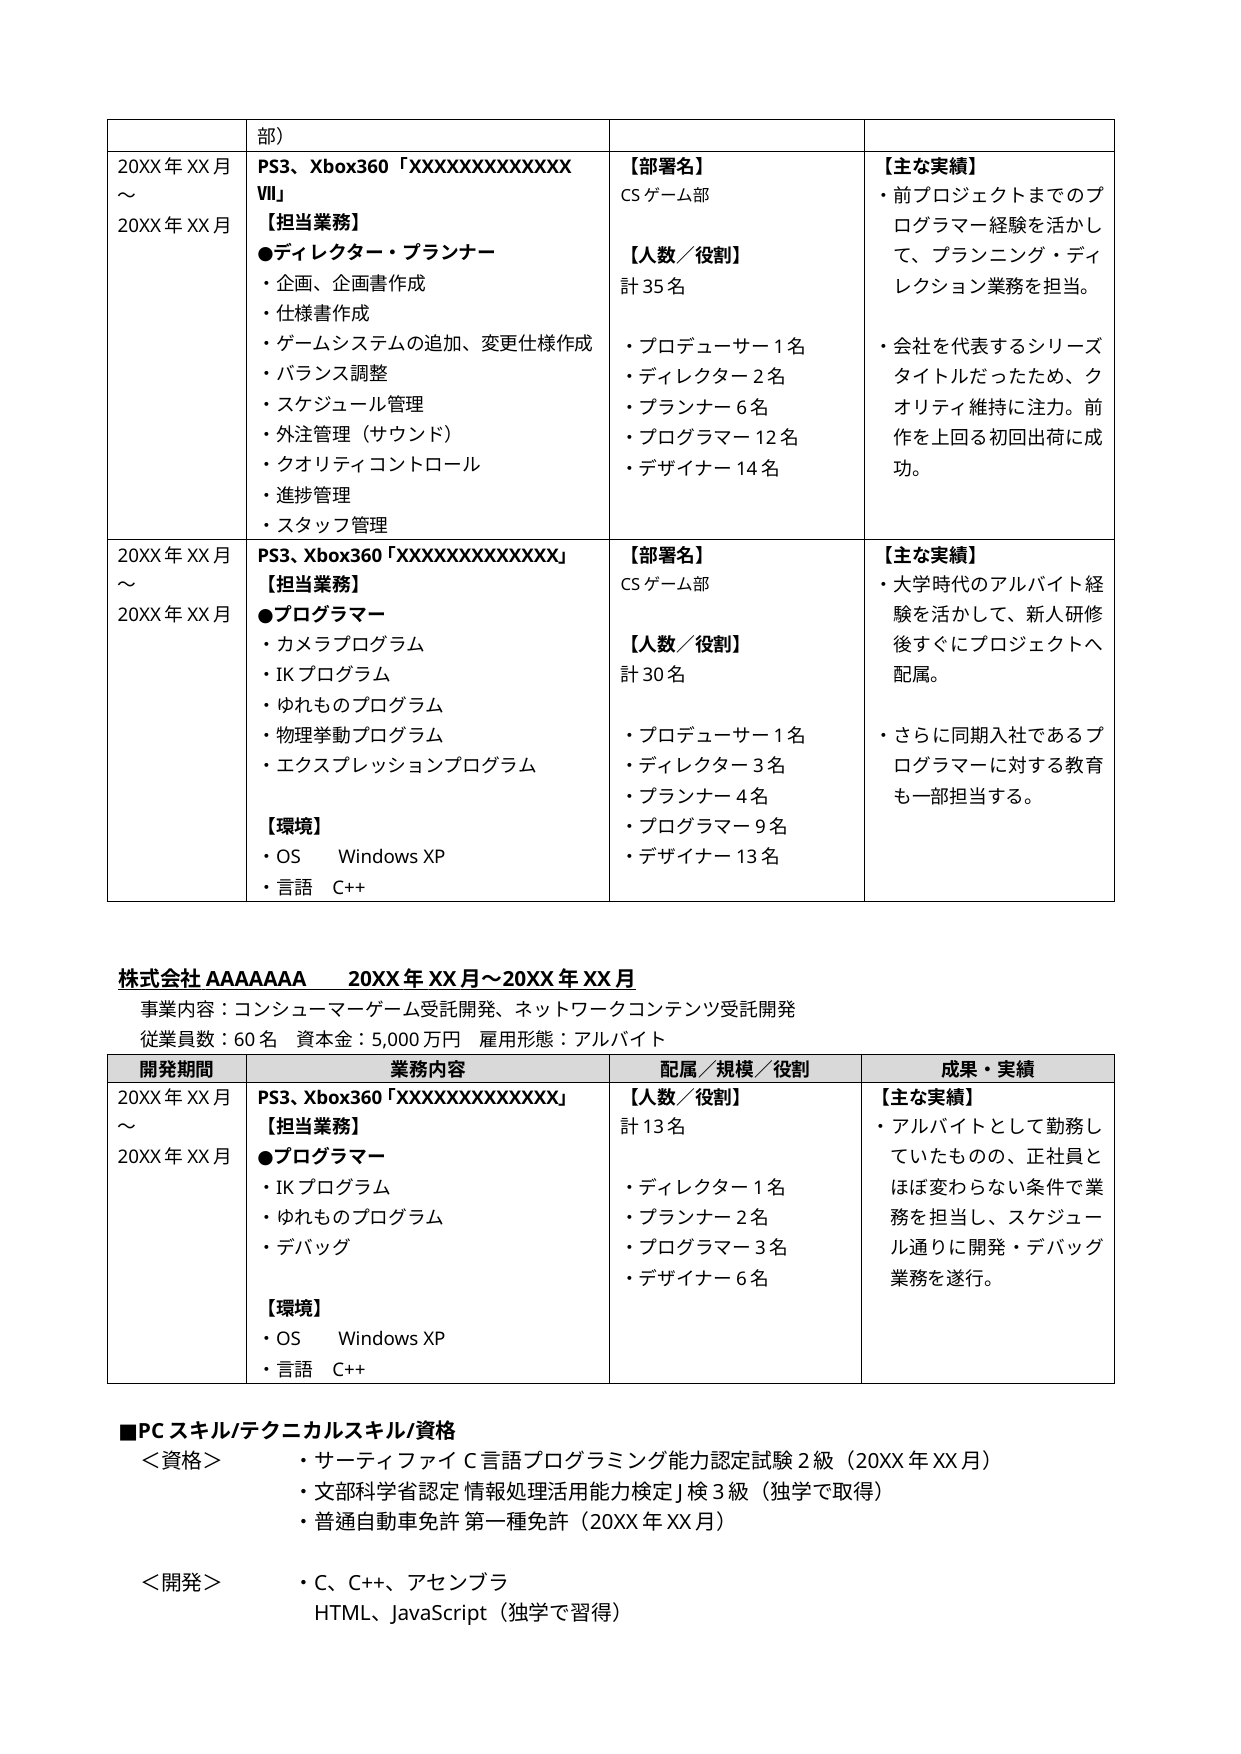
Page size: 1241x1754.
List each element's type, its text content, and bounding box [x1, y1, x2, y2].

table_header 開発期間 [108, 1055, 246, 1082]
text ・文部科学省認定 情報処理活用能力検定J検 3級（独学で取得） [227, 1475, 1095, 1505]
text ・普通自動車免許 第一種免許（20XX年XX月） [227, 1505, 1095, 1536]
table_cell PS3、Xbox360「XXXXXXXXXXXXX Ⅶ」 【担当業務】 ●ディレクター・プランナー ・企画、企画書作成 ・仕様書作成 ・ゲームシステムの追加、変更仕様作成 ・バランス調整 ・スケジュール管理 ・外注管理（サウンド） ・クオリティコントロール ・進捗管理 ・スタッフ管理 [247, 152, 609, 539]
table_header 配属／規模／役割 [610, 1055, 861, 1082]
table_cell 【主な実績】 ・大学時代のアルバイト経験を活かして、新人研修後すぐにプロジェクトへ配属。 ・さらに同期入社であるプログラマーに対する教育も一部担当する。 [865, 540, 1114, 901]
text 株式会社AAAAAAA 20XX年XX月～20XX年XX月 [118, 963, 1122, 993]
text 事業内容：コンシューマーゲーム受託開発、ネットワークコンテンツ受託開発 [118, 993, 1122, 1023]
table_cell 20XX年XX月 ～ 20XX年XX月 [108, 152, 246, 539]
table_cell PS3、Xbox360「XXXXXXXXXXXXX」 【担当業務】 ●プログラマー ・カメラプログラム ・IKプログラム ・ゆれものプログラム ・物理挙動プログラム ・エクスプレッションプログラム 【環境】 ・OS Windows XP ・言語 C++ [247, 540, 609, 901]
table_cell [108, 120, 246, 151]
text 従業員数：60名 資本金：5,000万円 雇用形態：アルバイト [118, 1023, 1122, 1054]
table_cell 【部署名】 CSゲーム部 【人数／役割】 計35名 ・プロデューサー1名 ・ディレクター2名 ・プランナー6名 ・プログラマー12名 ・デザイナー14名 [610, 152, 864, 539]
table_cell 20XX年XX月 ～ 20XX年XX月 [108, 1083, 246, 1383]
table_header 業務内容 [247, 1055, 609, 1082]
text ＜開発＞ ・C、C++、アセンブラ [140, 1566, 1095, 1596]
text ＜資格＞ ・サーティファイ C言語プログラミング能力認定試験 2級（20XX年XX月） [140, 1444, 1095, 1475]
table_cell 【部署名】 CSゲーム部 【人数／役割】 計30名 ・プロデューサー1名 ・ディレクター3名 ・プランナー4名 ・プログラマー9名 ・デザイナー13名 [610, 540, 864, 901]
table_cell 【人数／役割】 計13名 ・ディレクター1名 ・プランナー2名 ・プログラマー3名 ・デザイナー6名 [610, 1083, 861, 1383]
table_cell 部） [247, 120, 609, 151]
table_header 成果・実績 [862, 1055, 1114, 1082]
table_cell 20XX年XX月 ～ 20XX年XX月 [108, 540, 246, 901]
text ■PCスキル/テクニカルスキル/資格 [118, 1414, 1122, 1444]
table_cell [610, 120, 864, 151]
table_cell 【主な実績】 ・前プロジェクトまでのプログラマー経験を活かして、プランニング・ディレクション業務を担当。 ・会社を代表するシリーズタイトルだったため、クオリティ維持に注力。前作を上回る初回出荷に成功。 [865, 152, 1114, 539]
table_cell PS3、Xbox360「XXXXXXXXXXXXX」 【担当業務】 ●プログラマー ・IKプログラム ・ゆれものプログラム ・デバッグ 【環境】 ・OS Windows XP ・言語 C++ [247, 1083, 609, 1383]
table_cell [865, 120, 1114, 151]
table_cell 【主な実績】 ・アルバイトとして勤務していたものの、正社員とほぼ変わらない条件で業務を担当し、スケジュール通りに開発・デバッグ業務を遂行。 [862, 1083, 1114, 1383]
text HTML、JavaScript（独学で習得） [231, 1596, 1095, 1626]
